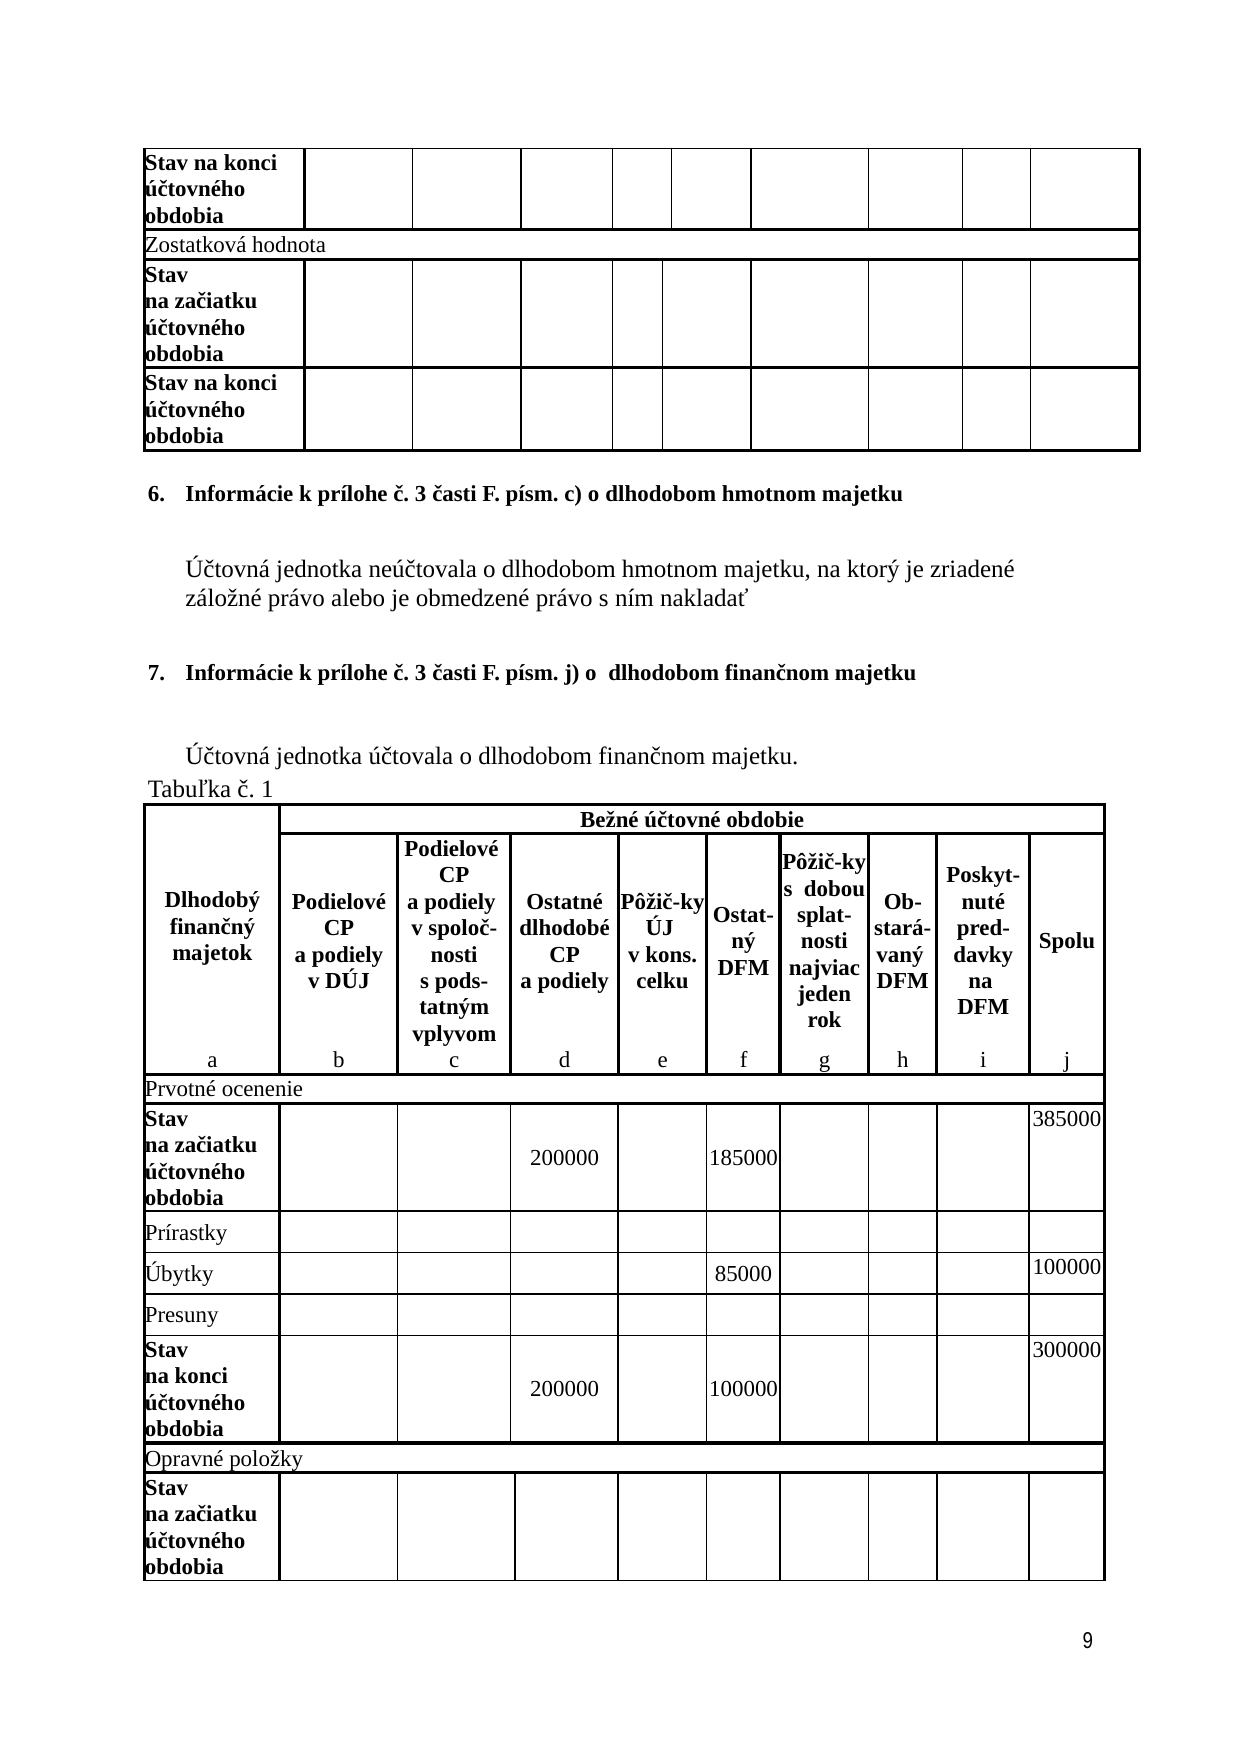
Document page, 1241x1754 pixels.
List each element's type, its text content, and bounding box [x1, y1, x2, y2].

table_cell Stav na konci účtovného obdobia [146, 369, 303, 448]
table_cell Prvotné ocenenie [146, 1076, 1103, 1102]
table_cell Ostatné dlhodobé CP a podiely [512, 835, 617, 1046]
table_cell [619, 1336, 706, 1441]
table_cell [781, 1105, 868, 1210]
table_cell [613, 369, 662, 448]
table_cell Pôžič-ky ÚJ v kons. celku [620, 835, 705, 1046]
table_cell Presuny [146, 1295, 278, 1334]
table_cell [707, 1295, 779, 1334]
table_cell Stav na konci účtovného obdobia [146, 1336, 278, 1441]
table_cell [963, 149, 1030, 228]
table_cell [619, 1212, 706, 1252]
table_cell [306, 369, 412, 448]
table_cell d [512, 1046, 617, 1072]
table_cell [281, 1336, 397, 1441]
table_cell [781, 1253, 868, 1293]
table_cell [619, 1105, 706, 1210]
table_cell Opravné položky [146, 1445, 1103, 1471]
table_cell [511, 1212, 617, 1252]
table_cell Ostat-ný DFM [708, 835, 778, 1046]
table_cell [938, 1212, 1028, 1252]
table_cell 100000 [1030, 1253, 1103, 1293]
table_cell Podielové CP a podiely v spoloč-nosti s pods-tatným vplyvom [399, 835, 509, 1046]
table_cell [963, 369, 1030, 448]
table_cell [869, 1474, 936, 1579]
table_cell [869, 149, 962, 228]
table_cell Spolu [1031, 835, 1103, 1046]
table_cell h [870, 1046, 935, 1072]
text Tabuľka č. 1 [148, 774, 1093, 803]
table_cell [1030, 1295, 1103, 1334]
table_cell [398, 1105, 510, 1210]
text Účtovná jednotka účtovala o dlhodobom finančnom majetku. [185, 741, 1093, 769]
table_cell Poskyt-nuté pred-davky na DFM [938, 835, 1028, 1046]
table_cell j [1031, 1046, 1103, 1072]
table_cell Stav na konci účtovného obdobia [146, 149, 303, 228]
table_cell [781, 1212, 868, 1252]
table_cell [1031, 261, 1138, 366]
table_cell [281, 1295, 397, 1334]
table_cell [306, 261, 412, 366]
table_cell [781, 1295, 868, 1334]
table_cell [413, 369, 520, 448]
table_cell 200000 [511, 1336, 617, 1441]
table_cell [413, 261, 520, 366]
table_cell Stav na začiatku účtovného obdobia [146, 1105, 278, 1210]
table_cell [938, 1295, 1028, 1334]
table_cell 100000 [707, 1336, 779, 1441]
table_cell 385000 [1030, 1105, 1103, 1210]
table_cell [869, 1295, 936, 1334]
table_cell [398, 1212, 510, 1252]
table_cell [938, 1336, 1028, 1441]
table_cell [522, 369, 612, 448]
table_cell f [708, 1046, 778, 1072]
table_cell Podielové CP a podiely v DÚJ [281, 835, 396, 1046]
table_cell 300000 [1030, 1336, 1103, 1441]
table_cell Stav na začiatku účtovného obdobia [146, 1474, 278, 1579]
table_cell [281, 1474, 397, 1579]
table_cell [1031, 369, 1138, 448]
table_cell 185000 [707, 1105, 779, 1210]
table_cell [398, 1336, 510, 1441]
table_cell i [938, 1046, 1028, 1072]
text Účtovná jednotka neúčtovala o dlhodobom hmotnom majetku, na ktorý je zriadené záložné právo alebo je obmedzené právo s ním nakladať [185, 554, 1093, 611]
table_header Bežné účtovné obdobie [281, 806, 1103, 832]
table_cell [281, 1212, 397, 1252]
table_cell Stav na začiatku účtovného obdobia [146, 261, 303, 366]
table_cell [707, 1474, 779, 1579]
table_cell [522, 149, 612, 228]
table_cell e [620, 1046, 705, 1072]
table_cell Prírastky [146, 1212, 278, 1252]
table_cell Ob-stará-vaný DFM [870, 835, 935, 1046]
table_cell [281, 1253, 397, 1293]
table_cell [398, 1253, 510, 1293]
table_cell Zostatková hodnota [146, 231, 1138, 258]
table_cell Úbytky [146, 1253, 278, 1293]
table_cell [781, 1474, 868, 1579]
table_cell [752, 149, 868, 228]
table_cell [306, 149, 412, 228]
table_cell a [146, 1046, 278, 1072]
table_cell [663, 261, 750, 366]
table_cell [938, 1253, 1028, 1293]
table_cell [516, 1474, 617, 1579]
table_cell [522, 261, 612, 366]
table_cell [869, 1253, 936, 1293]
table_cell [511, 1253, 617, 1293]
table_cell [752, 369, 868, 448]
table_cell [752, 261, 868, 366]
table_cell [619, 1474, 706, 1579]
table_cell c [399, 1046, 509, 1072]
list Informácie k prílohe č. 3 časti F. písm. c) o dlhodobom hmotnom majetku [148, 480, 1093, 507]
table_cell [613, 261, 662, 366]
table_cell [413, 149, 520, 228]
table_cell [663, 369, 750, 448]
table_cell [619, 1295, 706, 1334]
table_cell 85000 [707, 1253, 779, 1293]
table_cell [619, 1253, 706, 1293]
table_cell [511, 1295, 617, 1334]
table_cell [707, 1212, 779, 1252]
table_cell [613, 149, 671, 228]
table_cell g [782, 1046, 867, 1072]
table_cell [869, 369, 962, 448]
table_cell [1030, 1212, 1103, 1252]
table_cell [398, 1474, 514, 1579]
table_cell [869, 1105, 936, 1210]
table_cell [1030, 1474, 1103, 1579]
table_cell Pôžič-ky s dobou splat-nosti najviac jeden rok [782, 835, 867, 1046]
table_cell [869, 1336, 936, 1441]
table_cell [938, 1474, 1028, 1579]
table_cell b [281, 1046, 396, 1072]
table_cell [869, 261, 962, 366]
table_cell [672, 149, 750, 228]
table_cell [938, 1105, 1028, 1210]
title Informácie k prílohe č. 3 časti F. písm. j) o dlhodobom finančnom majetku [148, 658, 1093, 685]
table_cell [781, 1336, 868, 1441]
table_cell [398, 1295, 510, 1334]
table_cell [963, 261, 1030, 366]
table_cell [1031, 149, 1138, 228]
table_cell 200000 [511, 1105, 617, 1210]
table_header Dlhodobý finančný majetok [146, 806, 278, 1046]
table_cell [281, 1105, 397, 1210]
table_cell [869, 1212, 936, 1252]
